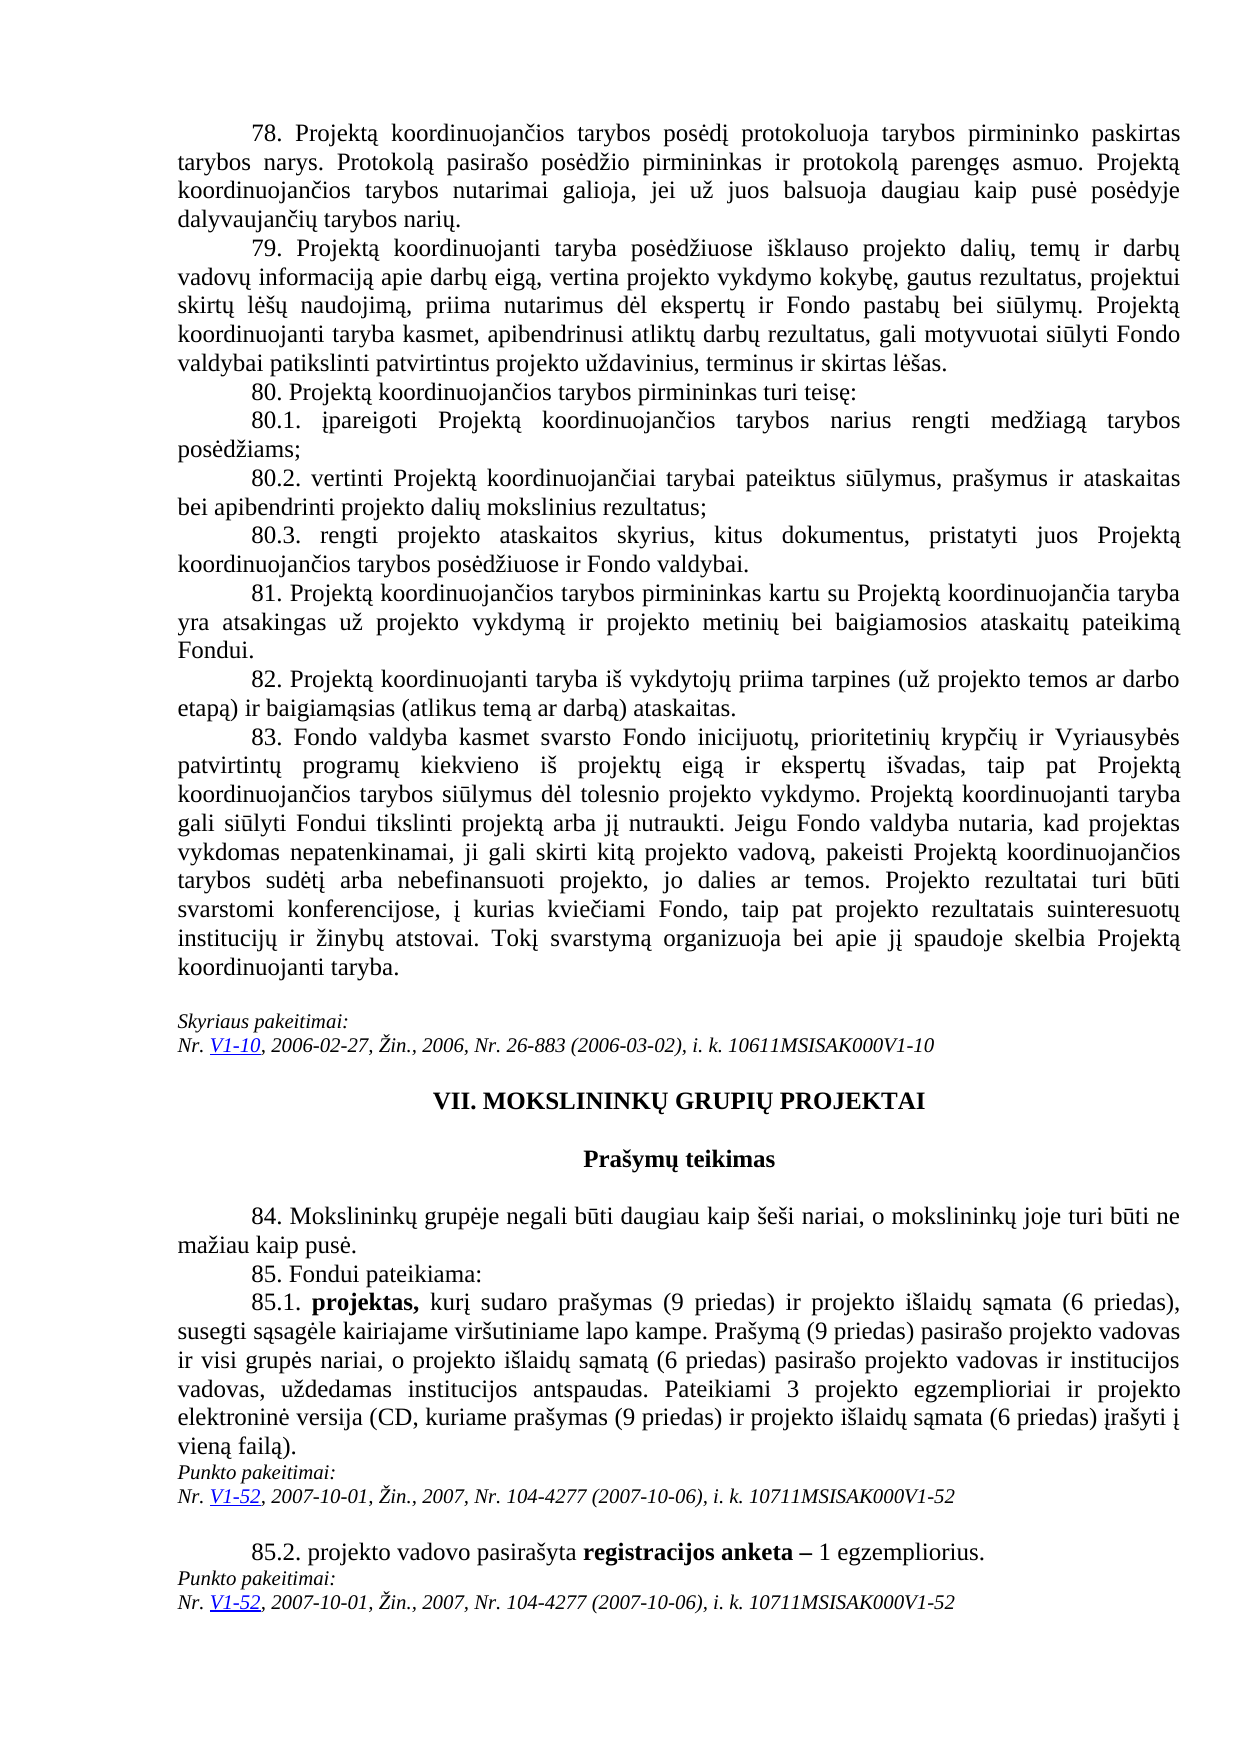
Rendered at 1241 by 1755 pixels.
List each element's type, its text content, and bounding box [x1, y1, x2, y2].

text Nr. V1-10, 2006-02-27, Žin., 2006, Nr. 26-883 (2006-03-02), i. k. 10611MSISAK000V1-10 [177, 1033, 1181, 1057]
text Punkto pakeitimai: [177, 1460, 1181, 1484]
text 82. Projektą koordinuojanti taryba iš vykdytojų priima tarpines (už projekto temos ar darbo etapą) ir baigiamąsias (atlikus temą ar darbą) ataskaitas. [177, 664, 1181, 722]
text 80.2. vertinti Projektą koordinuojančiai tarybai pateiktus siūlymus, prašymus ir ataskaitas bei apibendrinti projekto dalių mokslinius rezultatus; [177, 463, 1181, 521]
text 78. Projektą koordinuojančios tarybos posėdį protokoluoja tarybos pirmininko paskirtas tarybos narys. Protokolą pasirašo posėdžio pirmininkas ir protokolą parengęs asmuo. Projektą koordinuojančios tarybos nutarimai galioja, jei už juos balsuoja daugiau kaip pusė posėdyje dalyvaujančių tarybos narių. [177, 118, 1181, 233]
text 80.3. rengti projekto ataskaitos skyrius, kitus dokumentus, pristatyti juos Projektą koordinuojančios tarybos posėdžiuose ir Fondo valdybai. [177, 521, 1181, 578]
text Nr. V1-52, 2007-10-01, Žin., 2007, Nr. 104-4277 (2007-10-06), i. k. 10711MSISAK000V1-52 [177, 1590, 1181, 1614]
text Skyriaus pakeitimai: [177, 1009, 1181, 1033]
text 79. Projektą koordinuojanti taryba posėdžiuose išklauso projekto dalių, temų ir darbų vadovų informaciją apie darbų eigą, vertina projekto vykdymo kokybę, gautus rezultatus, projektui skirtų lėšų naudojimą, priima nutarimus dėl ekspertų ir Fondo pastabų bei siūlymų. Projektą koordinuojanti taryba kasmet, apibendrinusi atliktų darbų rezultatus, gali motyvuotai siūlyti Fondo valdybai patikslinti patvirtintus projekto uždavinius, terminus ir skirtas lėšas. [177, 233, 1181, 377]
text 84. Mokslininkų grupėje negali būti daugiau kaip šeši nariai, o mokslininkų joje turi būti ne mažiau kaip pusė. [177, 1201, 1181, 1259]
text 85. Fondui pateikiama: [177, 1259, 1181, 1287]
text 81. Projektą koordinuojančios tarybos pirmininkas kartu su Projektą koordinuojančia taryba yra atsakingas už projekto vykdymą ir projekto metinių bei baigiamosios ataskaitų pateikimą Fondui. [177, 578, 1181, 664]
text 85.2. projekto vadovo pasirašyta registracijos anketa – 1 egzempliorius. [177, 1537, 1181, 1566]
text 80.1. įpareigoti Projektą koordinuojančios tarybos narius rengti medžiagą tarybos posėdžiams; [177, 406, 1181, 463]
text VII. MOKSLININKŲ GRUPIŲ PROJEKTAI [177, 1086, 1181, 1115]
text 80. Projektą koordinuojančios tarybos pirmininkas turi teisę: [177, 377, 1181, 406]
text Prašymų teikimas [177, 1144, 1181, 1172]
text 85.1. projektas, kurį sudaro prašymas (9 priedas) ir projekto išlaidų sąmata (6 priedas), susegti sąsagėle kairiajame viršutiniame lapo kampe. Prašymą (9 priedas) pasirašo projekto vadovas ir visi grupės nariai, o projekto išlaidų sąmatą (6 priedas) pasirašo projekto vadovas ir institucijos vadovas, uždedamas institucijos antspaudas. Pateikiami 3 projekto egzemplioriai ir projekto elektroninė versija (CD, kuriame prašymas (9 priedas) ir projekto išlaidų sąmata (6 priedas) įrašyti į vieną failą). [177, 1287, 1181, 1460]
text 83. Fondo valdyba kasmet svarsto Fondo inicijuotų, prioritetinių krypčių ir Vyriausybės patvirtintų programų kiekvieno iš projektų eigą ir ekspertų išvadas, taip pat Projektą koordinuojančios tarybos siūlymus dėl tolesnio projekto vykdymo. Projektą koordinuojanti taryba gali siūlyti Fondui tikslinti projektą arba jį nutraukti. Jeigu Fondo valdyba nutaria, kad projektas vykdomas nepatenkinamai, ji gali skirti kitą projekto vadovą, pakeisti Projektą koordinuojančios tarybos sudėtį arba nebefinansuoti projekto, jo dalies ar temos. Projekto rezultatai turi būti svarstomi konferencijose, į kurias kviečiami Fondo, taip pat projekto rezultatais suinteresuotų institucijų ir žinybų atstovai. Tokį svarstymą organizuoja bei apie jį spaudoje skelbia Projektą koordinuojanti taryba. [177, 722, 1181, 981]
text Punkto pakeitimai: [177, 1566, 1181, 1590]
text Nr. V1-52, 2007-10-01, Žin., 2007, Nr. 104-4277 (2007-10-06), i. k. 10711MSISAK000V1-52 [177, 1484, 1181, 1508]
